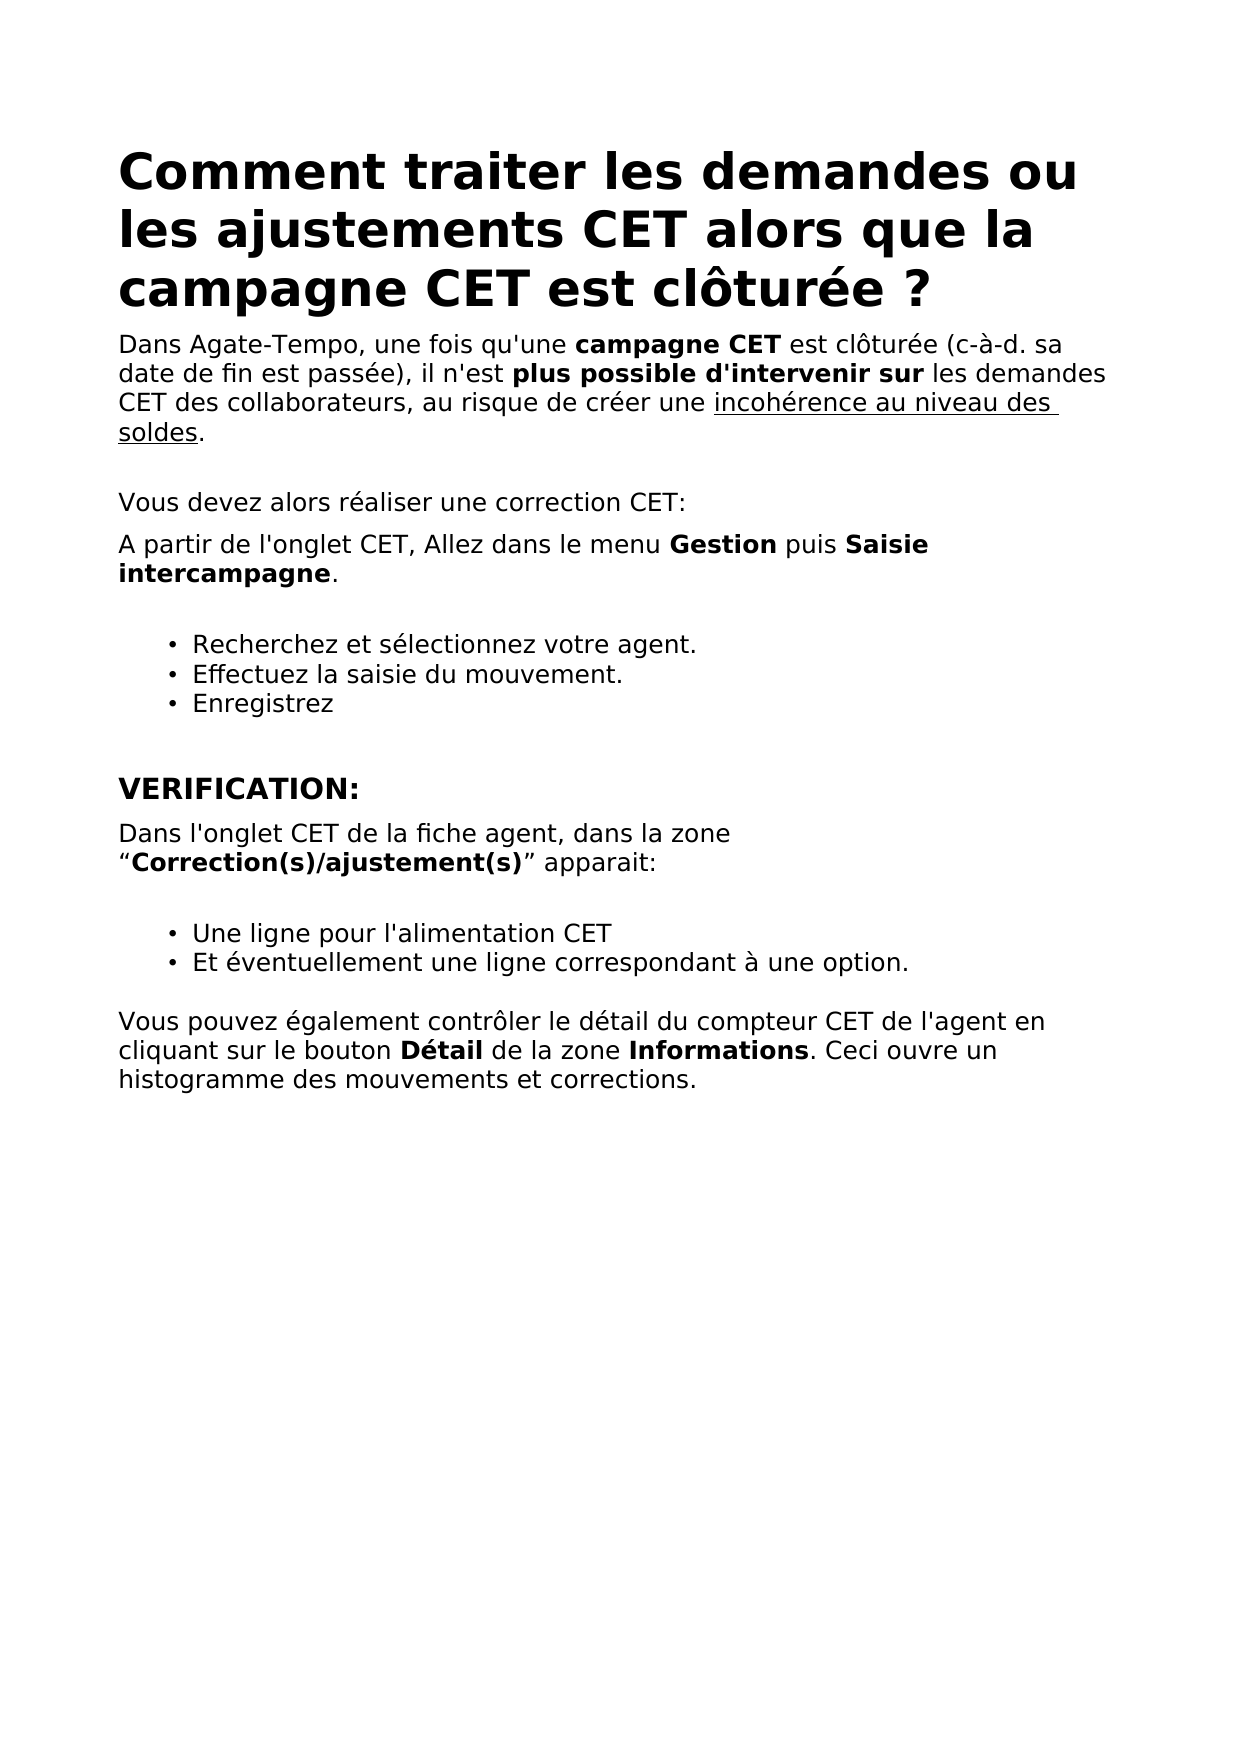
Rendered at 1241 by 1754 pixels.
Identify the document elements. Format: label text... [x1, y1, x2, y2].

list Une ligne pour l'alimentation CET [177, 919, 1122, 948]
text Dans l'onglet CET de la fiche agent, dans la zone “Correction(s)/ajustement(s)” apparait: [118, 819, 1122, 877]
subtitle VERIFICATION: [118, 773, 1122, 807]
text Dans Agate-Tempo, une fois qu'une campagne CET est clôturée (c-à-d. sa date de fin est passée), il n'est plus possible d'intervenir sur les demandes CET des collaborateurs, au risque de créer une incohérence au niveau des soldes. [118, 330, 1122, 476]
text A partir de l'onglet CET, Allez dans le menu Gestion puis Saisie intercampagne. [118, 530, 1122, 589]
list Recherchez et sélectionnez votre agent. [177, 631, 1122, 660]
text Vous devez alors réaliser une correction CET: [118, 489, 1122, 518]
list Effectuez la saisie du mouvement. [177, 660, 1122, 689]
subtitle Comment traiter les demandes ou les ajustements CET alors que la campagne CET est clôturée ? [118, 143, 1122, 318]
list Enregistrez [177, 689, 1122, 718]
list Et éventuellement une ligne correspondant à une option. [177, 948, 1122, 978]
text Vous pouvez également contrôler le détail du compteur CET de l'agent en cliquant sur le bouton Détail de la zone Informations. Ceci ouvre un histogramme des mouvements et corrections. [118, 1007, 1122, 1095]
